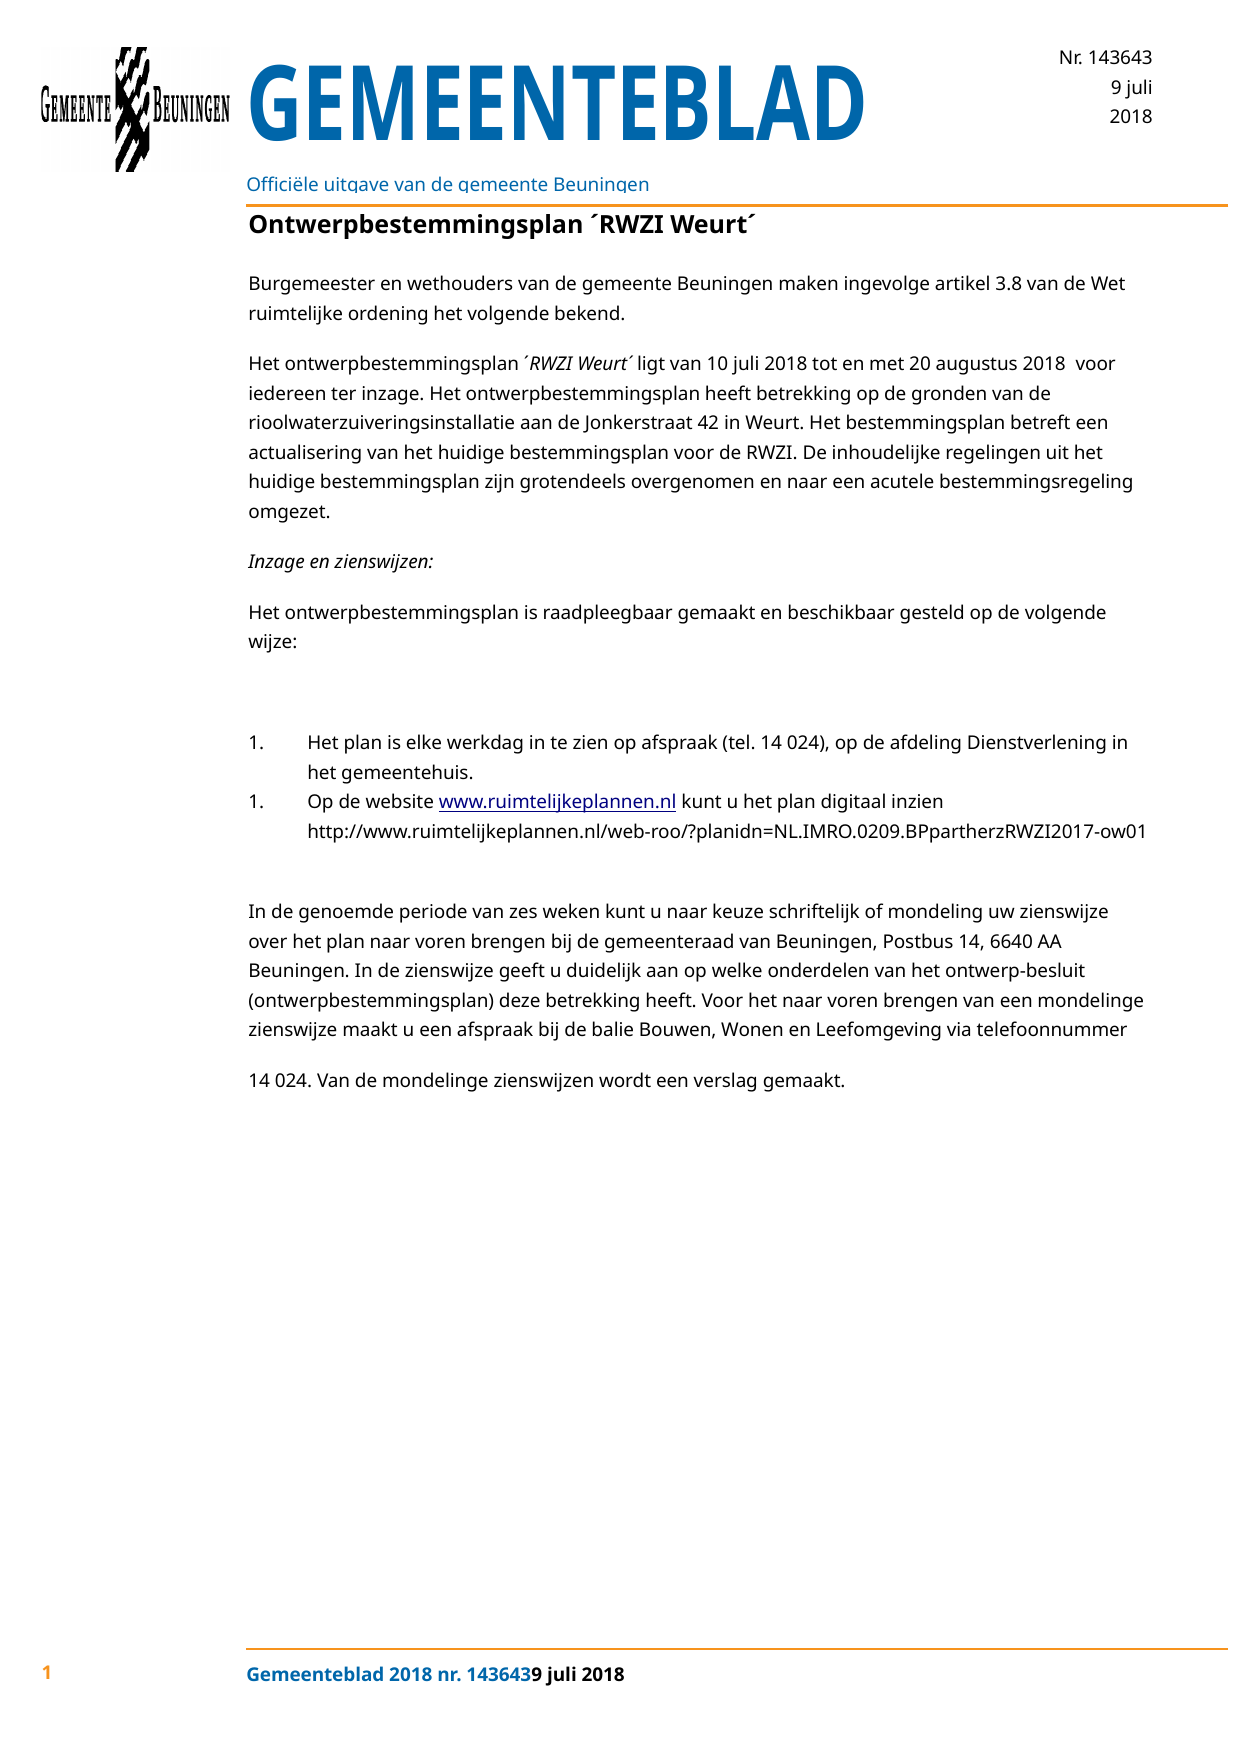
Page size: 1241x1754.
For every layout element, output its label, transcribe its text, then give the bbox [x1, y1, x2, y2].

picture [41, 47, 231, 172]
text Het ontwerpbestemmingsplan ´RWZI Weurt´ ligt van 10 juli 2018 tot en met 20 augustus 2018 voor iedereen ter inzage. Het ontwerpbestemmingsplan heeft betrekking op de gronden van de rioolwaterzuiveringsinstallatie aan de Jonkerstraat 42 in Weurt. Het bestemmingsplan betreft een actualisering van het huidige bestemmingsplan voor de RWZI. De inhoudelijke regelingen uit het huidige bestemmingsplan zijn grotendeels overgenomen en naar een acutele bestemmingsregeling omgezet. [248, 350, 1152, 524]
text In de genoemde periode van zes weken kunt u naar keuze schriftelijk of mondeling uw zienswijze over het plan naar voren brengen bij de gemeenteraad van Beuningen, Postbus 14, 6640 AA Beuningen. In de zienswijze geeft u duidelijk aan op welke onderdelen van het ontwerp-besluit (ontwerpbestemmingsplan) deze betrekking heeft. Voor het naar voren brengen van een mondelinge zienswijze maakt u een afspraak bij de balie Bouwen, Wonen en Leefomgeving via telefoonnummer [248, 898, 1152, 1042]
list Op de website www.ruimtelijkeplannen.nl kunt u het plan digitaal inzien http://www.ruimtelijkeplannen.nl/web-roo/?planidn=NL.IMRO.0209.BPpartherzRWZI2017-ow01 [248, 789, 1152, 844]
list Het plan is elke werkdag in te zien op afspraak (tel. 14 024), op de afdeling Dienstverlening in het gemeentehuis. [248, 729, 1152, 785]
text Het ontwerpbestemmingsplan is raadpleegbaar gemaakt en beschikbaar gesteld op de volgende wijze: [248, 599, 1152, 654]
text Burgemeester en wethouders van de gemeente Beuningen maken ingevolge artikel 3.8 van de Wet ruimtelijke ordening het volgende bekend. [248, 270, 1152, 326]
text 14 024. Van de mondelinge zienswijzen wordt een verslag gemaakt. [248, 1067, 1152, 1093]
text Inzage en zienswijzen: [248, 549, 1152, 574]
text Ontwerpbestemmingsplan ´RWZI Weurt´ [248, 207, 1152, 241]
